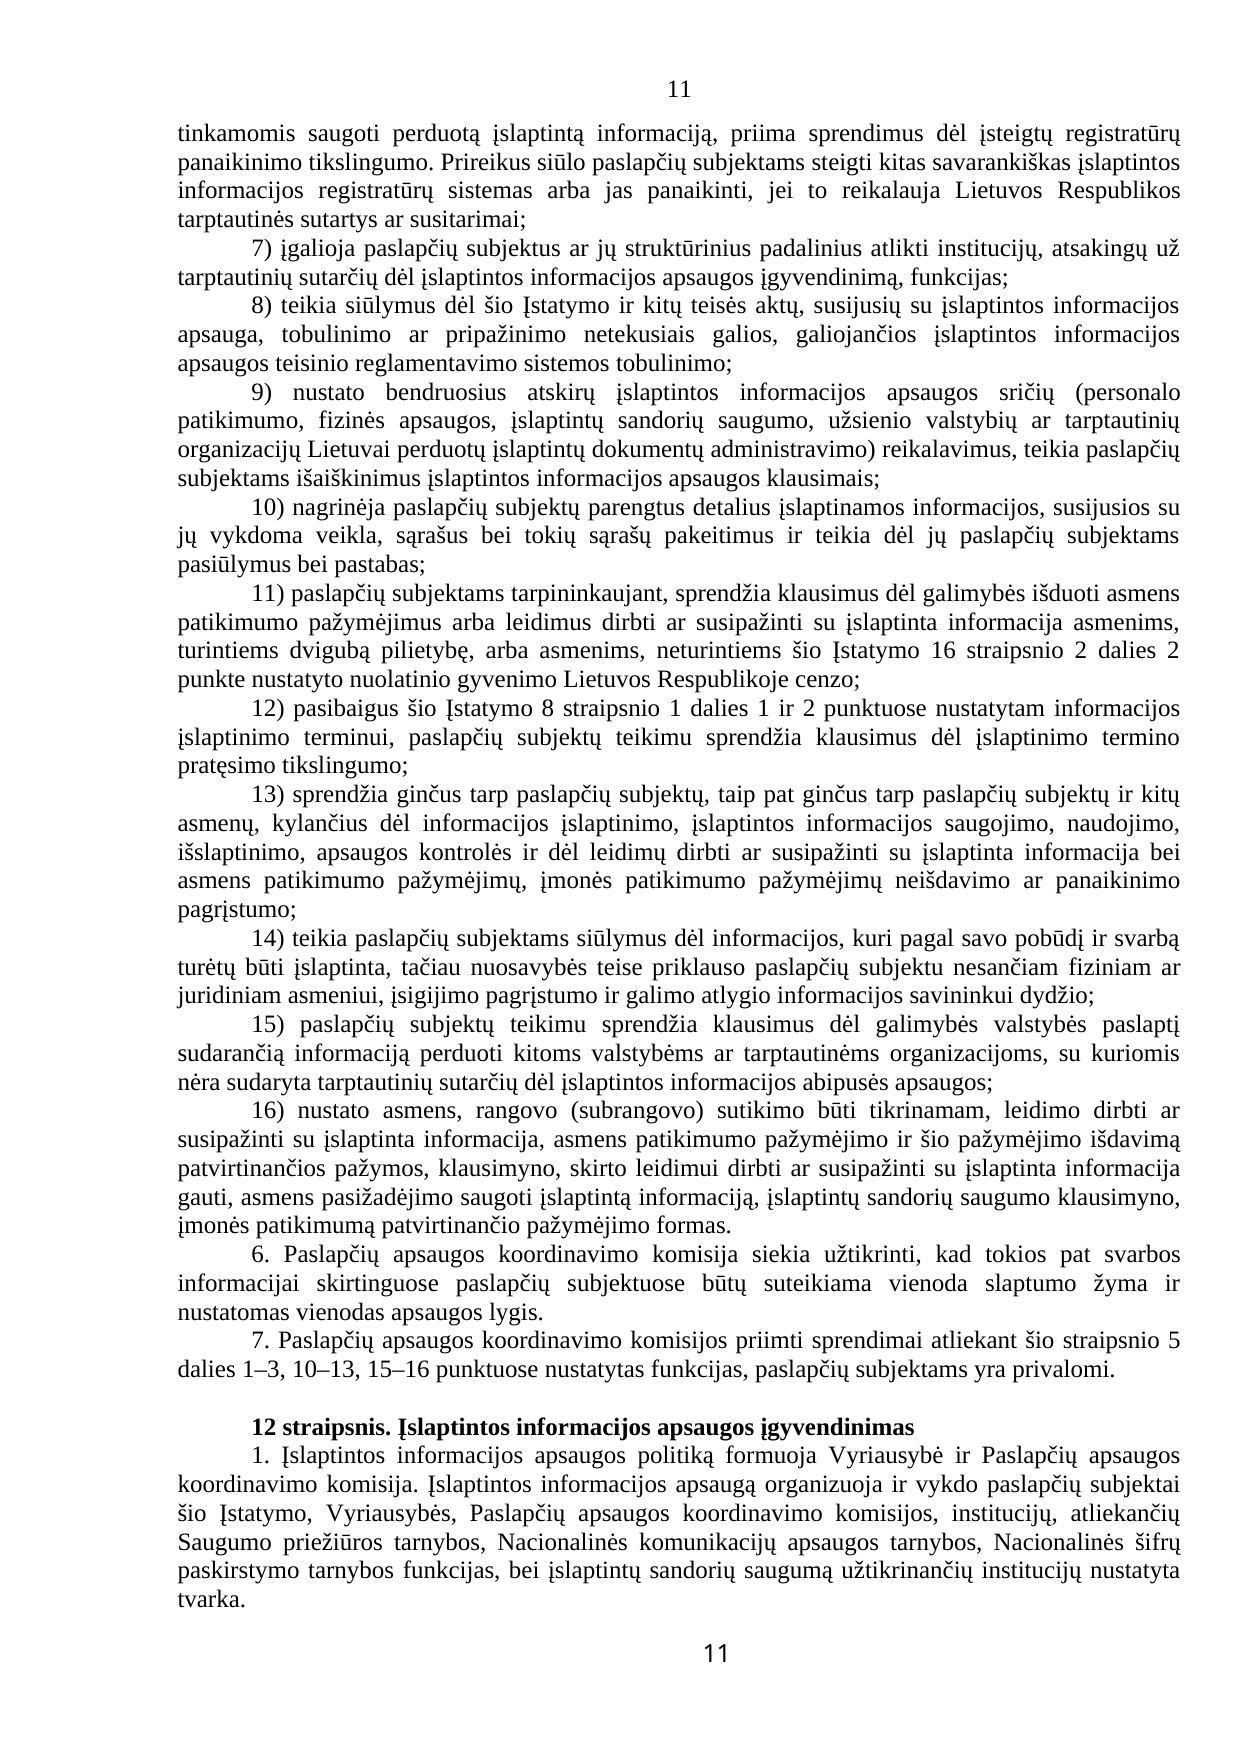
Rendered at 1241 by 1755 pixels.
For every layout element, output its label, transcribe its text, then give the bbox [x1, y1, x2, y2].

text 8) teikia siūlymus dėl šio Įstatymo ir kitų teisės aktų, susijusių su įslaptintos informacijos apsauga, tobulinimo ar pripažinimo netekusiais galios, galiojančios įslaptintos informacijos apsaugos teisinio reglamentavimo sistemos tobulinimo; [177, 291, 1181, 377]
text 14) teikia paslapčių subjektams siūlymus dėl informacijos, kuri pagal savo pobūdį ir svarbą turėtų būti įslaptinta, tačiau nuosavybės teise priklauso paslapčių subjektu nesančiam fiziniam ar juridiniam asmeniui, įsigijimo pagrįstumo ir galimo atlygio informacijos savininkui dydžio; [177, 923, 1181, 1009]
text 12) pasibaigus šio Įstatymo 8 straipsnio 1 dalies 1 ir 2 punktuose nustatytam informacijos įslaptinimo terminui, paslapčių subjektų teikimu sprendžia klausimus dėl įslaptinimo termino pratęsimo tikslingumo; [177, 693, 1181, 779]
text 16) nustato asmens, rangovo (subrangovo) sutikimo būti tikrinamam, leidimo dirbti ar susipažinti su įslaptinta informacija, asmens patikimumo pažymėjimo ir šio pažymėjimo išdavimą patvirtinančios pažymos, klausimyno, skirto leidimui dirbti ar susipažinti su įslaptinta informacija gauti, asmens pasižadėjimo saugoti įslaptintą informaciją, įslaptintų sandorių saugumo klausimyno, įmonės patikimumą patvirtinančio pažymėjimo formas. [177, 1096, 1181, 1239]
text 15) paslapčių subjektų teikimu sprendžia klausimus dėl galimybės valstybės paslaptį sudarančią informaciją perduoti kitoms valstybėms ar tarptautinėms organizacijoms, su kuriomis nėra sudaryta tarptautinių sutarčių dėl įslaptintos informacijos abipusės apsaugos; [177, 1009, 1181, 1096]
text 6. Paslapčių apsaugos koordinavimo komisija siekia užtikrinti, kad tokios pat svarbos informacijai skirtinguose paslapčių subjektuose būtų suteikiama vienoda slaptumo žyma ir nustatomas vienodas apsaugos lygis. [177, 1239, 1181, 1326]
text 12 straipsnis. Įslaptintos informacijos apsaugos įgyvendinimas [177, 1412, 1181, 1441]
text 10) nagrinėja paslapčių subjektų parengtus detalius įslaptinamos informacijos, susijusios su jų vykdoma veikla, sąrašus bei tokių sąrašų pakeitimus ir teikia dėl jų paslapčių subjektams pasiūlymus bei pastabas; [177, 492, 1181, 578]
text tinkamomis saugoti perduotą įslaptintą informaciją, priima sprendimus dėl įsteigtų registratūrų panaikinimo tikslingumo. Prireikus siūlo paslapčių subjektams steigti kitas savarankiškas įslaptintos informacijos registratūrų sistemas arba jas panaikinti, jei to reikalauja Lietuvos Respublikos tarptautinės sutartys ar susitarimai; [177, 118, 1181, 233]
text 9) nustato bendruosius atskirų įslaptintos informacijos apsaugos sričių (personalo patikimumo, fizinės apsaugos, įslaptintų sandorių saugumo, užsienio valstybių ar tarptautinių organizacijų Lietuvai perduotų įslaptintų dokumentų administravimo) reikalavimus, teikia paslapčių subjektams išaiškinimus įslaptintos informacijos apsaugos klausimais; [177, 377, 1181, 492]
text 13) sprendžia ginčus tarp paslapčių subjektų, taip pat ginčus tarp paslapčių subjektų ir kitų asmenų, kylančius dėl informacijos įslaptinimo, įslaptintos informacijos saugojimo, naudojimo, išslaptinimo, apsaugos kontrolės ir dėl leidimų dirbti ar susipažinti su įslaptinta informacija bei asmens patikimumo pažymėjimų, įmonės patikimumo pažymėjimų neišdavimo ar panaikinimo pagrįstumo; [177, 779, 1181, 923]
text 11) paslapčių subjektams tarpininkaujant, sprendžia klausimus dėl galimybės išduoti asmens patikimumo pažymėjimus arba leidimus dirbti ar susipažinti su įslaptinta informacija asmenims, turintiems dvigubą pilietybę, arba asmenims, neturintiems šio Įstatymo 16 straipsnio 2 dalies 2 punkte nustatyto nuolatinio gyvenimo Lietuvos Respublikoje cenzo; [177, 578, 1181, 693]
text 1. Įslaptintos informacijos apsaugos politiką formuoja Vyriausybė ir Paslapčių apsaugos koordinavimo komisija. Įslaptintos informacijos apsaugą organizuoja ir vykdo paslapčių subjektai šio Įstatymo, Vyriausybės, Paslapčių apsaugos koordinavimo komisijos, institucijų, atliekančių Saugumo priežiūros tarnybos, Nacionalinės komunikacijų apsaugos tarnybos, Nacionalinės šifrų paskirstymo tarnybos funkcijas, bei įslaptintų sandorių saugumą užtikrinančių institucijų nustatyta tvarka. [177, 1441, 1181, 1613]
text 7. Paslapčių apsaugos koordinavimo komisijos priimti sprendimai atliekant šio straipsnio 5 dalies 1–3, 10–13, 15–16 punktuose nustatytas funkcijas, paslapčių subjektams yra privalomi. [177, 1326, 1181, 1383]
text 7) įgalioja paslapčių subjektus ar jų struktūrinius padalinius atlikti institucijų, atsakingų už tarptautinių sutarčių dėl įslaptintos informacijos apsaugos įgyvendinimą, funkcijas; [177, 233, 1181, 291]
